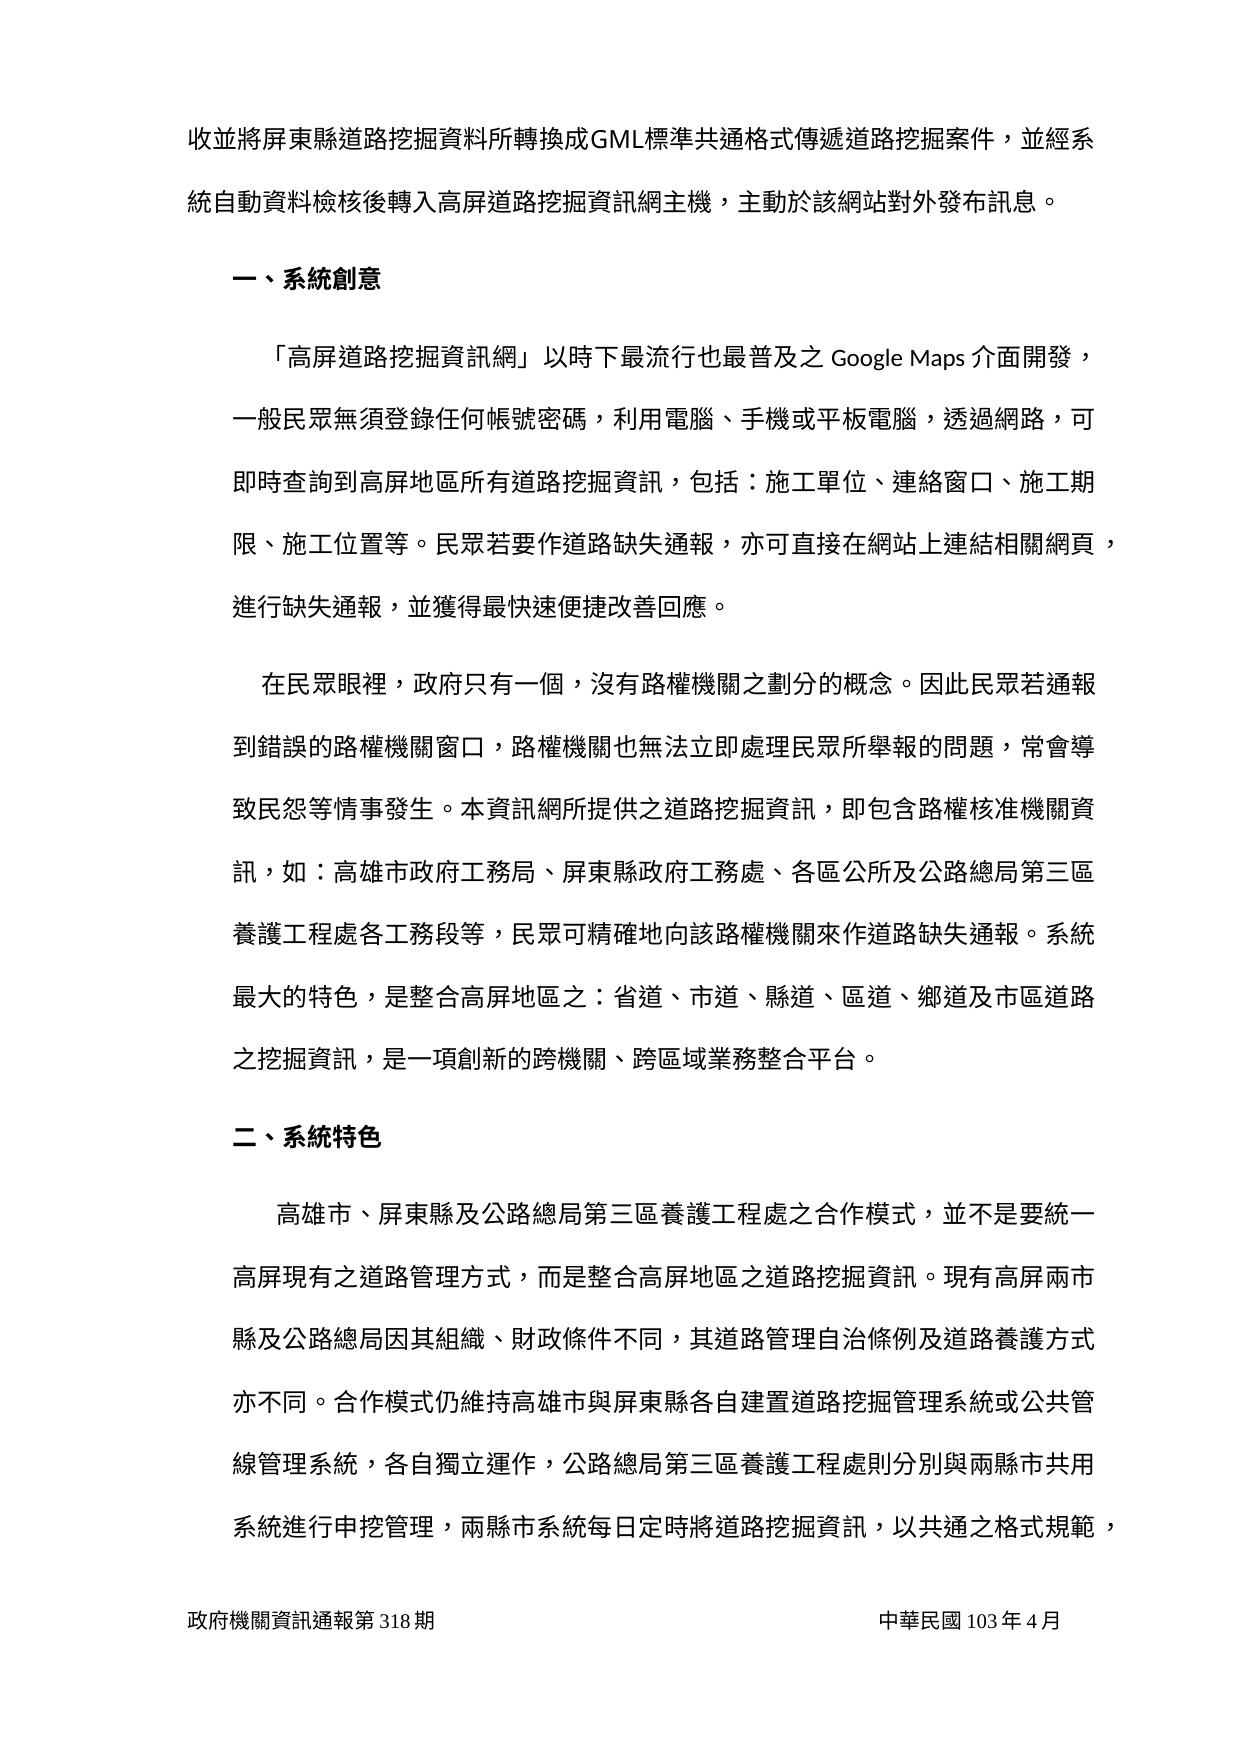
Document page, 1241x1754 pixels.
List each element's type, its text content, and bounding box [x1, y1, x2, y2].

text 收並將屏東縣道路挖掘資料所轉換成GML標準共通格式傳遞道路挖掘案件，並經系統自動資料檢核後轉入高屏道路挖掘資訊網主機，主動於該網站對外發布訊息。 [187, 96, 1097, 221]
text 在民眾眼裡，政府只有一個，沒有路權機關之劃分的概念。因此民眾若通報到錯誤的路權機關窗口，路權機關也無法立即處理民眾所舉報的問題，常會導致民怨等情事發生。本資訊網所提供之道路挖掘資訊，即包含路權核准機關資訊，如：高雄市政府工務局、屏東縣政府工務處、各區公所及公路總局第三區養護工程處各工務段等，民眾可精確地向該路權機關來作道路缺失通報。系統最大的特色，是整合高屏地區之：省道、市道、縣道、區道、鄉道及市區道路之挖掘資訊，是一項創新的跨機關、跨區域業務整合平台。 [232, 641, 1098, 1079]
text 高雄市、屏東縣及公路總局第三區養護工程處之合作模式，並不是要統一高屏現有之道路管理方式，而是整合高屏地區之道路挖掘資訊。現有高屏兩市縣及公路總局因其組織、財政條件不同，其道路管理自治條例及道路養護方式亦不同。合作模式仍維持高雄市與屏東縣各自建置道路挖掘管理系統或公共管線管理系統，各自獨立運作，公路總局第三區養護工程處則分別與兩縣市共用系統進行申挖管理，兩縣市系統每日定時將道路挖掘資訊，以共通之格式規範，流通至高屏道路挖掘資訊網主機中，以提供民眾進行跨市縣道路資訊查詢，或作跨市縣工程協調之用。 [232, 1171, 1098, 1546]
text 一、系統創意 [232, 236, 1078, 299]
text 「高屏道路挖掘資訊網」以時下最流行也最普及之Google Maps介面開發，一般民眾無須登錄任何帳號密碼，利用電腦、手機或平板電腦，透過網路，可即時查詢到高屏地區所有道路挖掘資訊，包括：施工單位、連絡窗口、施工期限、施工位置等。民眾若要作道路缺失通報，亦可直接在網站上連結相關網頁，進行缺失通報，並獲得最快速便捷改善回應。 [232, 314, 1098, 626]
text 二、系統特色 [232, 1094, 1078, 1156]
